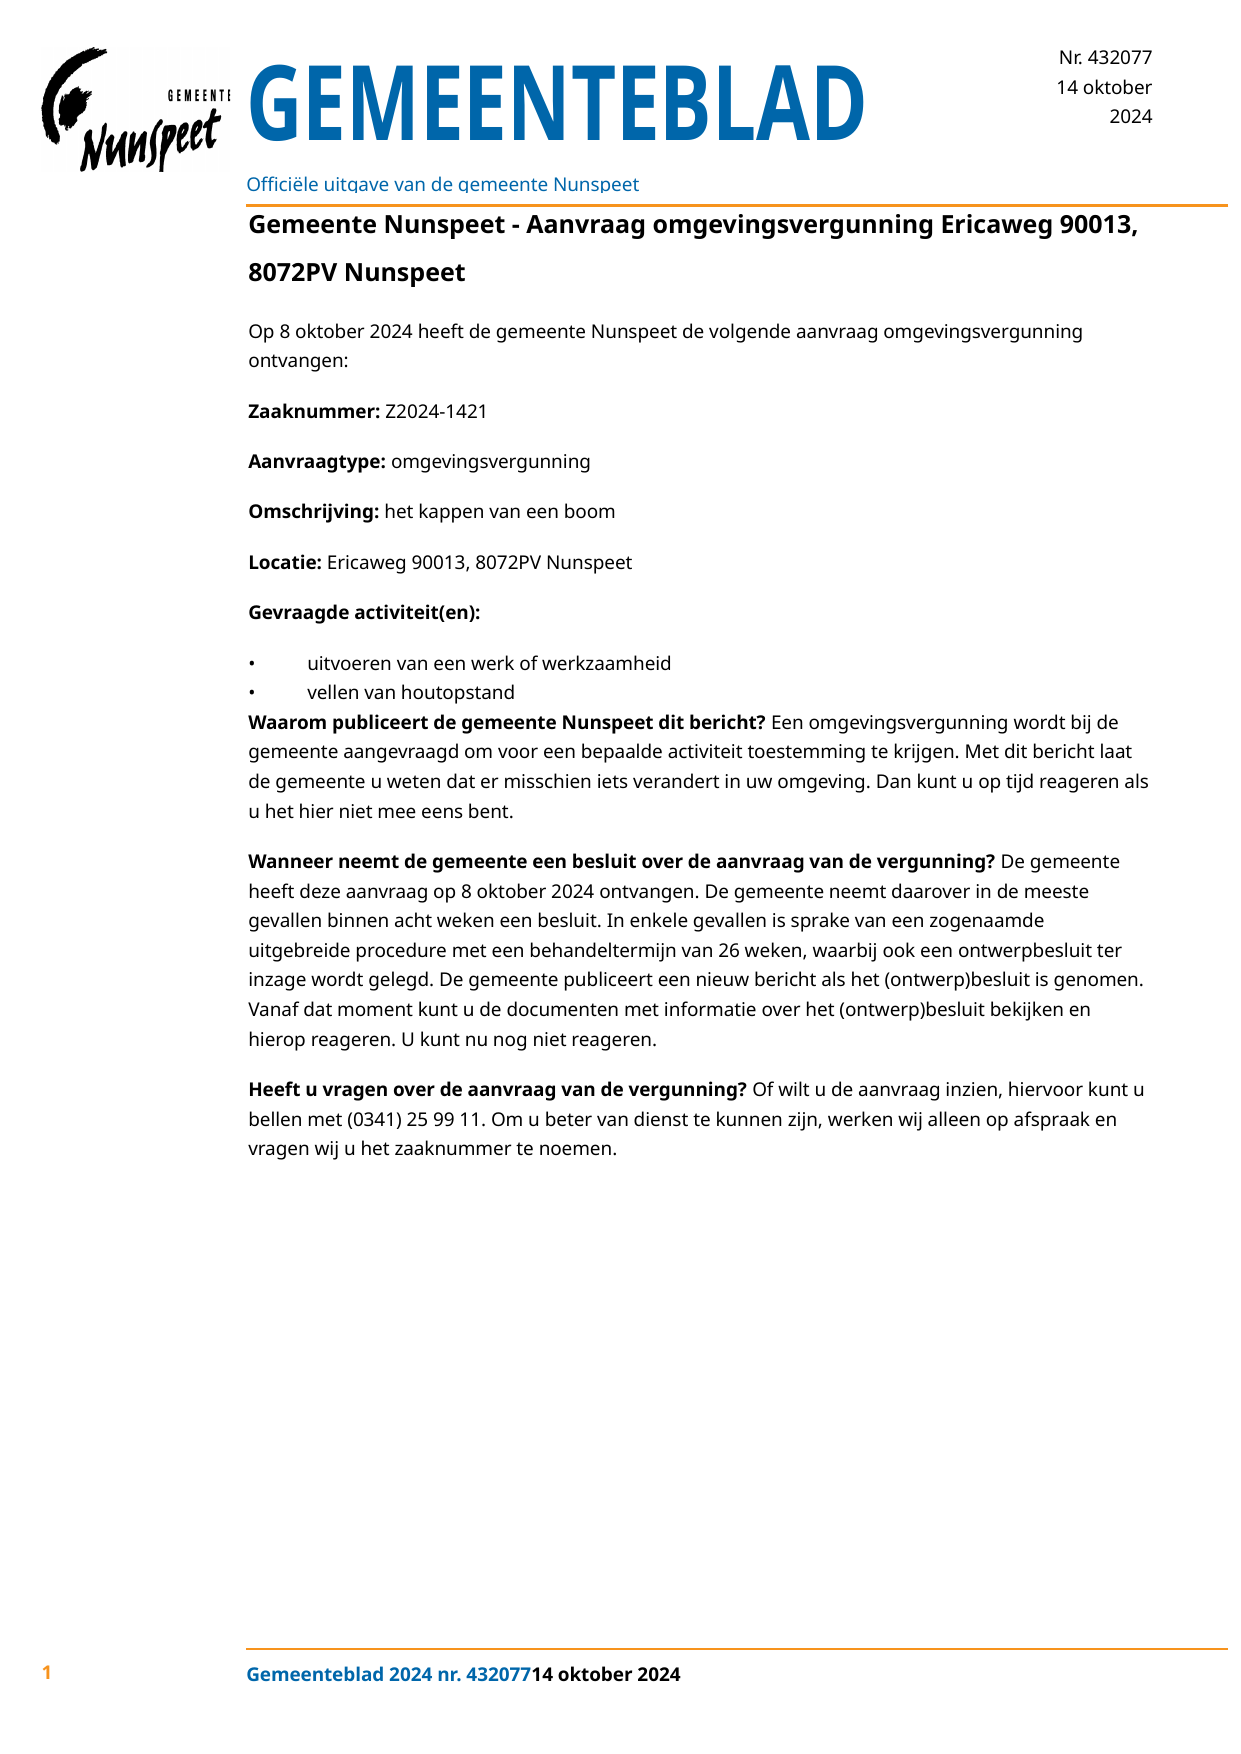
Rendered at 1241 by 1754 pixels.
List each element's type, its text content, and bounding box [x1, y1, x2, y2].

text Heeft u vragen over de aanvraag van de vergunning? Of wilt u de aanvraag inzien, hiervoor kunt u bellen met (0341) 25 99 11. Om u beter van dienst te kunnen zijn, werken wij alleen op afspraak en vragen wij u het zaaknummer te noemen. [248, 1076, 1152, 1161]
text Omschrijving: het kappen van een boom [248, 499, 1152, 524]
picture [41, 47, 231, 172]
text Gemeente Nunspeet - Aanvraag omgevingsvergunning Ericaweg 90013, 8072PV Nunspeet [248, 207, 1152, 288]
text Gevraagde activiteit(en): [248, 599, 1152, 625]
list vellen van houtopstand [248, 679, 1152, 705]
text Op 8 oktober 2024 heeft de gemeente Nunspeet de volgende aanvraag omgevingsvergunning ontvangen: [248, 318, 1152, 373]
text Locatie: Ericaweg 90013, 8072PV Nunspeet [248, 549, 1152, 575]
text Wanneer neemt de gemeente een besluit over de aanvraag van de vergunning? De gemeente heeft deze aanvraag op 8 oktober 2024 ontvangen. De gemeente neemt daarover in de meeste gevallen binnen acht weken een besluit. In enkele gevallen is sprake van een zogenaamde uitgebreide procedure met een behandeltermijn van 26 weken, waarbij ook een ontwerpbesluit ter inzage wordt gelegd. De gemeente publiceert een nieuw bericht als het (ontwerp)besluit is genomen. Vanaf dat moment kunt u de documenten met informatie over het (ontwerp)besluit bekijken en hierop reageren. U kunt nu nog niet reageren. [248, 848, 1152, 1052]
text Zaaknummer: Z2024-1421 [248, 398, 1152, 424]
text Aanvraagtype: omgevingsvergunning [248, 448, 1152, 474]
list uitvoeren van een werk of werkzaamheid [248, 650, 1152, 676]
text Waarom publiceert de gemeente Nunspeet dit bericht? Een omgevingsvergunning wordt bij de gemeente aangevraagd om voor een bepaalde activiteit toestemming te krijgen. Met dit bericht laat de gemeente u weten dat er misschien iets verandert in uw omgeving. Dan kunt u op tijd reageren als u het hier niet mee eens bent. [248, 709, 1152, 824]
